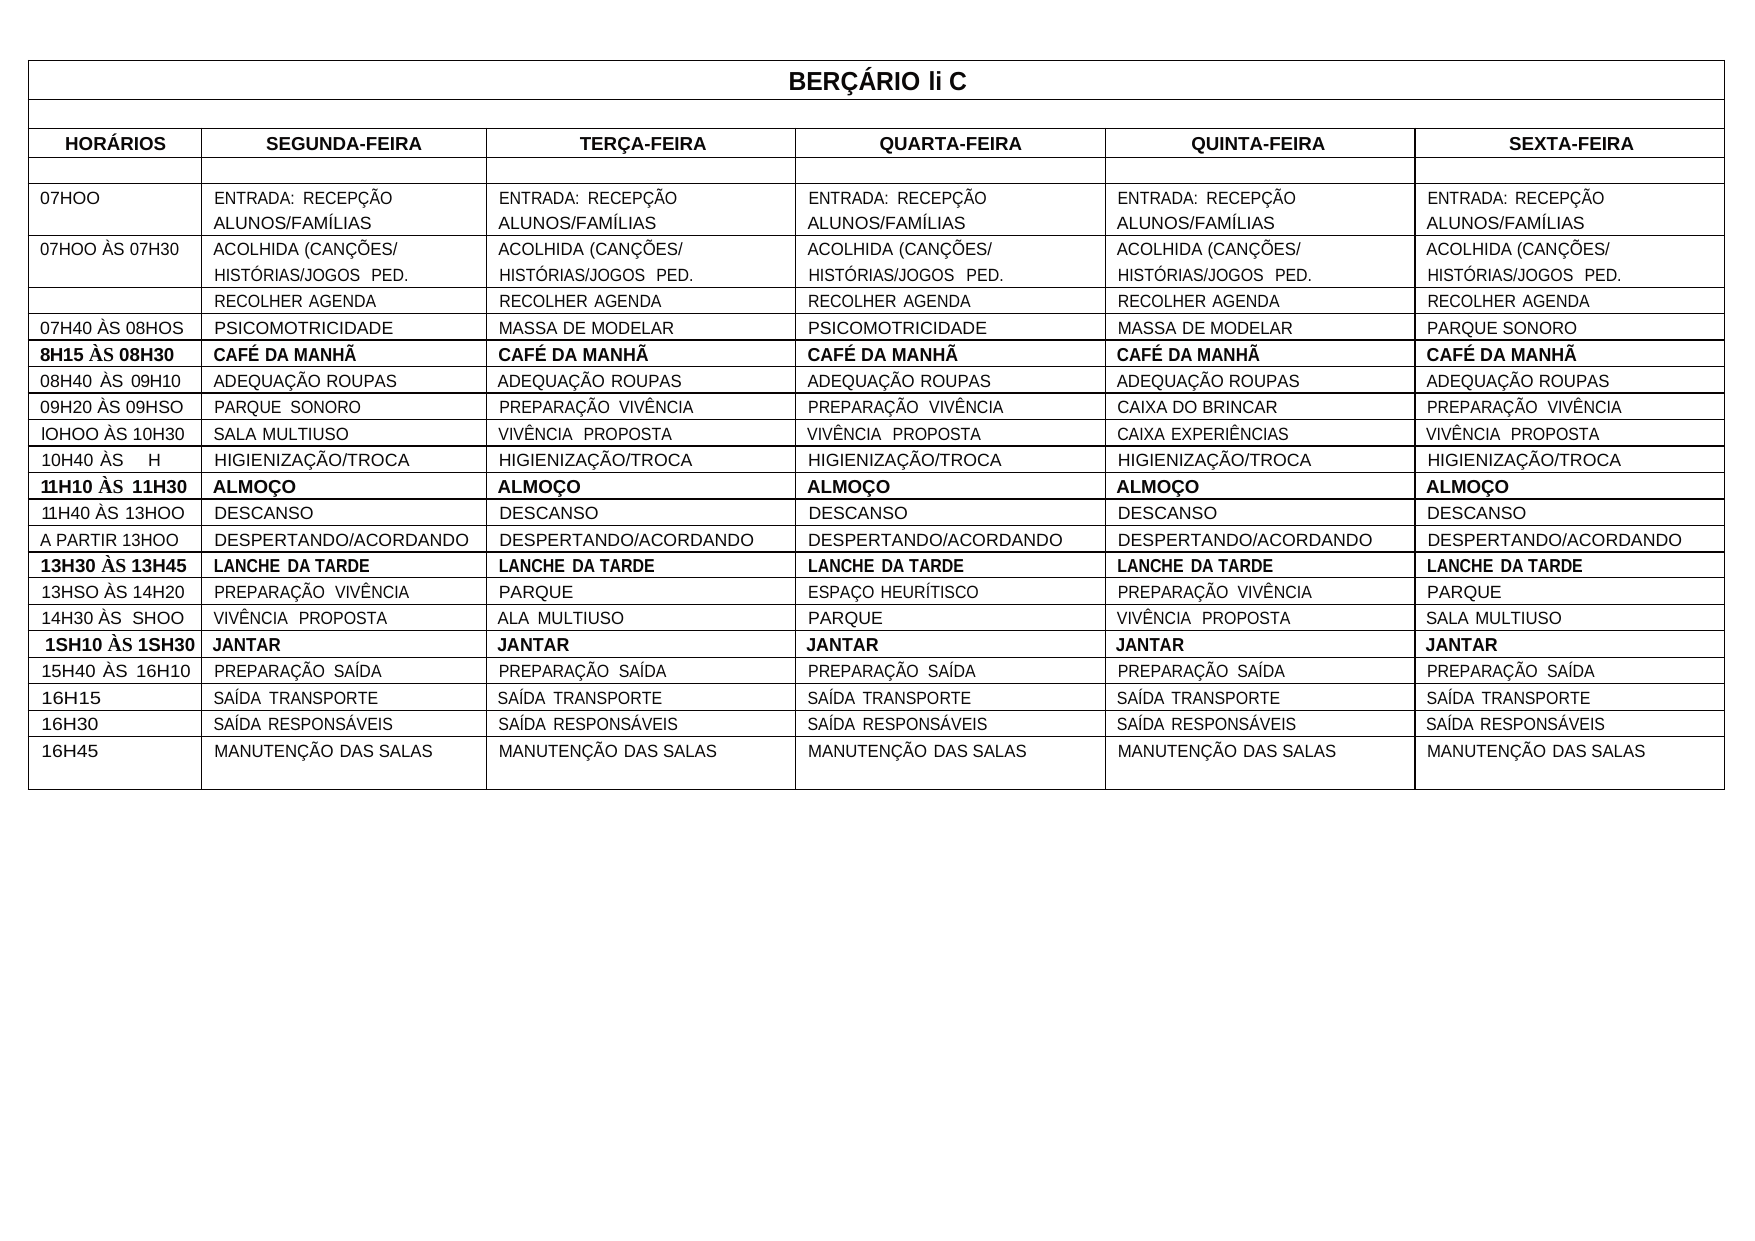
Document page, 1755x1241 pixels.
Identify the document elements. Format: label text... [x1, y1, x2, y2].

table_cell ENTRADA: RECEPÇÃO ALUNOS/FAMÍLIAS [796, 184, 1105, 234]
table_cell DESCANSO [202, 500, 486, 524]
table_cell CAFÉ DA MANHÃ [796, 341, 1105, 366]
table_cell ALA MULTIUSO [487, 605, 795, 630]
table_cell LANCHE DA TARDE [487, 553, 795, 577]
table_cell 16H30 [29, 711, 201, 736]
table_cell [1416, 158, 1724, 183]
table_cell VIVÊNCIA PROPOSTA [1416, 420, 1724, 445]
table_cell PSICOMOTRICIDADE [796, 314, 1105, 339]
table_cell MANUTENÇÃO DAS SALAS [1106, 737, 1414, 789]
table_cell PARQUE [487, 578, 795, 604]
table_cell CAFÉ DA MANHÃ [202, 341, 486, 366]
table_cell RECOLHER AGENDA [796, 288, 1105, 313]
table_cell JANTAR [1416, 631, 1724, 657]
table_cell [29, 100, 1724, 128]
table_cell PREPARAÇÃO VIVÊNCIA [487, 394, 795, 419]
table_cell SAÍDA TRANSPORTE [1416, 684, 1724, 709]
table_cell ENTRADA: RECEPÇÃO ALUNOS/FAMÍLIAS [202, 184, 486, 234]
table_cell SAÍDA TRANSPORTE [487, 684, 795, 709]
table_cell VIVÊNCIA PROPOSTA [202, 605, 486, 630]
table_cell CAIXA DO BRINCAR [1106, 394, 1414, 419]
table_header BERÇÁRIO li C [29, 61, 1724, 99]
table_cell ADEQUAÇÃO ROUPAS [796, 367, 1105, 392]
table_cell SAÍDA RESPONSÁVEIS [202, 711, 486, 736]
table_cell VIVÊNCIA PROPOSTA [796, 420, 1105, 445]
table_cell ALMOÇO [202, 473, 486, 498]
table_cell SAÍDA RESPONSÁVEIS [1106, 711, 1414, 736]
table_cell PARQUE [796, 605, 1105, 630]
table_cell 16H45 [29, 737, 201, 789]
table_cell MANUTENÇÃO DAS SALAS [1416, 737, 1724, 789]
table_cell HORÁRIOS [29, 129, 201, 157]
table_cell ACOLHIDA (CANÇÕES/ HISTÓRIAS/JOGOS PED. [1106, 236, 1414, 287]
table_cell SEXTA-FEIRA [1416, 129, 1724, 157]
table_cell HIGIENIZAÇÃO/TROCA [202, 447, 486, 472]
table_cell HIGIENIZAÇÃO/TROCA [796, 447, 1105, 472]
table_cell RECOLHER AGENDA [1106, 288, 1414, 313]
table_cell ALMOÇO [796, 473, 1105, 498]
table_cell HIGIENIZAÇÃO/TROCA [487, 447, 795, 472]
table_cell [29, 158, 201, 183]
table_cell CAIXA EXPERIÊNCIAS [1106, 420, 1414, 445]
table_cell ENTRADA: RECEPÇÃO ALUNOS/FAMÍLIAS [1106, 184, 1414, 234]
table_cell SAÍDA RESPONSÁVEIS [796, 711, 1105, 736]
table_cell JANTAR [796, 631, 1105, 657]
table_cell PREPARAÇÃO VIVÊNCIA [1416, 394, 1724, 419]
table_cell DESCANSO [1106, 500, 1414, 524]
table_cell PREPARAÇÃO VIVÊNCIA [796, 394, 1105, 419]
table_cell 16H15 [29, 684, 201, 709]
table_cell 07H40 ÀS 08HOS [29, 314, 201, 339]
table_cell SAÍDA TRANSPORTE [202, 684, 486, 709]
table_cell DESCANSO [796, 500, 1105, 524]
table_cell ALMOÇO [487, 473, 795, 498]
table_cell ENTRADA: RECEPÇÃO ALUNOS/FAMÍLIAS [487, 184, 795, 234]
table_cell TERÇA-FEIRA [487, 129, 795, 157]
table_cell 8H15 ÀS 08H30 [29, 341, 201, 366]
table_cell 13HSO ÀS 14H20 [29, 578, 201, 604]
table_cell ADEQUAÇÃO ROUPAS [1416, 367, 1724, 392]
table_cell QUARTA-FEIRA [796, 129, 1105, 157]
table_cell CAFÉ DA MANHÃ [487, 341, 795, 366]
table_cell ADEQUAÇÃO ROUPAS [487, 367, 795, 392]
table_cell DESCANSO [1416, 500, 1724, 524]
table_cell 14H30 ÀS SHOO [29, 605, 201, 630]
table_cell MANUTENÇÃO DAS SALAS [487, 737, 795, 789]
table_cell PREPARAÇÃO VIVÊNCIA [202, 578, 486, 604]
table_cell ACOLHIDA (CANÇÕES/ HISTÓRIAS/JOGOS PED. [487, 236, 795, 287]
table_cell SAÍDA TRANSPORTE [1106, 684, 1414, 709]
table_cell ALMOÇO [1416, 473, 1724, 498]
table_cell LANCHE DA TARDE [1416, 553, 1724, 577]
table_cell 07HOO [29, 184, 201, 234]
table_cell PREPARAÇÃO SAÍDA [487, 658, 795, 683]
table_cell RECOLHER AGENDA [1416, 288, 1724, 313]
table_cell ALMOÇO [1106, 473, 1414, 498]
table_cell A PARTIR 13HOO [29, 526, 201, 551]
table_cell PREPARAÇÃO SAÍDA [796, 658, 1105, 683]
table_cell ADEQUAÇÃO ROUPAS [202, 367, 486, 392]
table_cell ACOLHIDA (CANÇÕES/ HISTÓRIAS/JOGOS PED. [796, 236, 1105, 287]
table_cell MASSA DE MODELAR [1106, 314, 1414, 339]
table_cell [202, 158, 486, 183]
table_cell JANTAR [487, 631, 795, 657]
table_cell CAFÉ DA MANHÃ [1416, 341, 1724, 366]
table_cell SAÍDA RESPONSÁVEIS [1416, 711, 1724, 736]
table_cell PARQUE SONORO [202, 394, 486, 419]
table_cell PREPARAÇÃO SAÍDA [202, 658, 486, 683]
table_cell PARQUE [1416, 578, 1724, 604]
table_cell DESPERTANDO/ACORDANDO [487, 526, 795, 551]
table_cell RECOLHER AGENDA [202, 288, 486, 313]
table_cell ESPAÇO HEURÍTISCO [796, 578, 1105, 604]
table_cell LANCHE DA TARDE [796, 553, 1105, 577]
table_cell PREPARAÇÃO SAÍDA [1106, 658, 1414, 683]
table_cell HIGIENIZAÇÃO/TROCA [1106, 447, 1414, 472]
table_cell PARQUE SONORO [1416, 314, 1724, 339]
table_cell PREPARAÇÃO SAÍDA [1416, 658, 1724, 683]
table_cell VIVÊNCIA PROPOSTA [1106, 605, 1414, 630]
table_cell SAÍDA TRANSPORTE [796, 684, 1105, 709]
table_cell RECOLHER AGENDA [487, 288, 795, 313]
table_cell 07HOO ÀS 07H30 [29, 236, 201, 287]
table_cell [29, 288, 201, 313]
table_cell ENTRADA: RECEPÇÃO ALUNOS/FAMÍLIAS [1416, 184, 1724, 234]
table_cell 10H40 ÀS H [29, 447, 201, 472]
table_cell [796, 158, 1105, 183]
table_cell JANTAR [202, 631, 486, 657]
table_cell 11H10 ÀS 11H30 [29, 473, 201, 498]
table_cell PREPARAÇÃO VIVÊNCIA [1106, 578, 1414, 604]
table_cell ADEQUAÇÃO ROUPAS [1106, 367, 1414, 392]
table_cell SALA MULTIUSO [202, 420, 486, 445]
table_cell VIVÊNCIA PROPOSTA [487, 420, 795, 445]
table_cell lOHOO ÀS 10H30 [29, 420, 201, 445]
table_cell CAFÉ DA MANHÃ [1106, 341, 1414, 366]
table_cell DESPERTANDO/ACORDANDO [202, 526, 486, 551]
table_cell JANTAR [1106, 631, 1414, 657]
table_cell ACOLHIDA (CANÇÕES/ HISTÓRIAS/JOGOS PED. [202, 236, 486, 287]
table_cell MANUTENÇÃO DAS SALAS [202, 737, 486, 789]
table_cell [1106, 158, 1414, 183]
table_cell SAÍDA RESPONSÁVEIS [487, 711, 795, 736]
table_cell 09H20 ÀS 09HSO [29, 394, 201, 419]
table_cell HIGIENIZAÇÃO/TROCA [1416, 447, 1724, 472]
table_cell 11H40 ÀS 13HOO [29, 500, 201, 524]
table_cell LANCHE DA TARDE [1106, 553, 1414, 577]
table_cell DESPERTANDO/ACORDANDO [1416, 526, 1724, 551]
table_cell 1SH10 ÀS 1SH30 [29, 631, 201, 657]
table_cell 15H40 ÀS 16H10 [29, 658, 201, 683]
table_cell DESPERTANDO/ACORDANDO [1106, 526, 1414, 551]
table_cell ACOLHIDA (CANÇÕES/ HISTÓRIAS/JOGOS PED. [1416, 236, 1724, 287]
table_cell QUINTA-FEIRA [1106, 129, 1414, 157]
table_cell SEGUNDA-FEIRA [202, 129, 486, 157]
table_cell MASSA DE MODELAR [487, 314, 795, 339]
table_cell SALA MULTIUSO [1416, 605, 1724, 630]
table_cell [487, 158, 795, 183]
table_cell MANUTENÇÃO DAS SALAS [796, 737, 1105, 789]
table_cell DESPERTANDO/ACORDANDO [796, 526, 1105, 551]
table_cell PSICOMOTRICIDADE [202, 314, 486, 339]
table_cell 13H30 ÀS 13H45 [29, 553, 201, 577]
table_cell LANCHE DA TARDE [202, 553, 486, 577]
table_cell 08H40 ÀS 09H10 [29, 367, 201, 392]
table_cell DESCANSO [487, 500, 795, 524]
